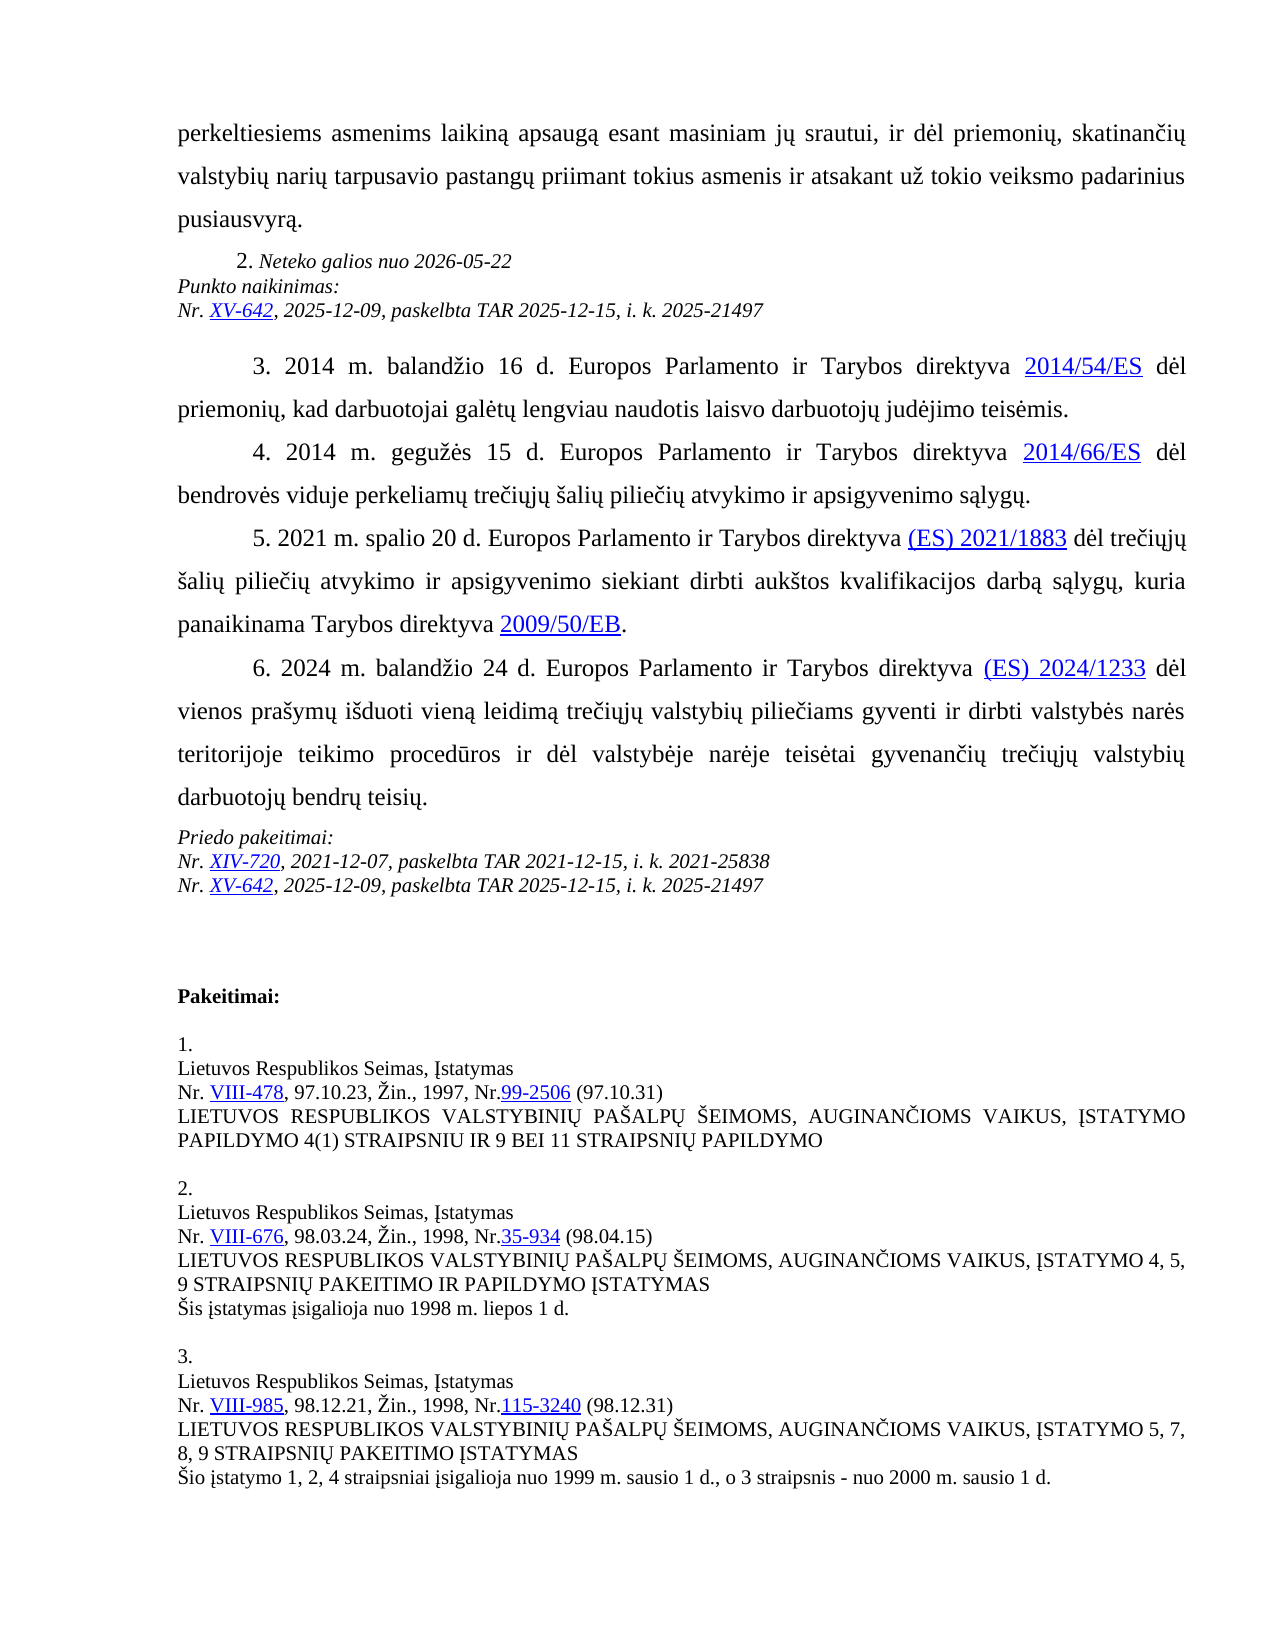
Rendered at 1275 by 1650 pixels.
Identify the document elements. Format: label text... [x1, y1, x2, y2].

text 2. [177, 1176, 1186, 1200]
text 2. Neteko galios nuo 2026-05-22 [177, 247, 1186, 274]
text Nr. XV-642, 2025-12-09, paskelbta TAR 2025-12-15, i. k. 2025-21497 [177, 298, 1186, 322]
text Nr. XV-642, 2025-12-09, paskelbta TAR 2025-12-15, i. k. 2025-21497 [177, 873, 1186, 897]
text 3. [177, 1344, 1186, 1368]
text LIETUVOS RESPUBLIKOS VALSTYBINIŲ PAŠALPŲ ŠEIMOMS, AUGINANČIOMS VAIKUS, ĮSTATYMO 5, 7, 8, 9 STRAIPSNIŲ PAKEITIMO ĮSTATYMAS [177, 1417, 1186, 1465]
text Šio įstatymo 1, 2, 4 straipsniai įsigalioja nuo 1999 m. sausio 1 d., o 3 straipsnis - nuo 2000 m. sausio 1 d. [177, 1465, 1186, 1489]
text 3. 2014 m. balandžio 16 d. Europos Parlamento ir Tarybos direktyva 2014/54/ES dėl priemonių, kad darbuotojai galėtų lengviau naudotis laisvo darbuotojų judėjimo teisėmis. [177, 351, 1186, 423]
text Nr. VIII-676, 98.03.24, Žin., 1998, Nr.35-934 (98.04.15) [177, 1224, 1186, 1248]
text Pakeitimai: [177, 983, 1186, 1008]
text 4. 2014 m. gegužės 15 d. Europos Parlamento ir Tarybos direktyva 2014/66/ES dėl bendrovės viduje perkeliamų trečiųjų šalių piliečių atvykimo ir apsigyvenimo sąlygų. [177, 437, 1186, 509]
text Nr. VIII-985, 98.12.21, Žin., 1998, Nr.115-3240 (98.12.31) [177, 1393, 1186, 1417]
text LIETUVOS RESPUBLIKOS VALSTYBINIŲ PAŠALPŲ ŠEIMOMS, AUGINANČIOMS VAIKUS, ĮSTATYMO PAPILDYMO 4(1) STRAIPSNIU IR 9 BEI 11 STRAIPSNIŲ PAPILDYMO [177, 1104, 1186, 1152]
text Lietuvos Respublikos Seimas, Įstatymas [177, 1200, 1186, 1224]
text Lietuvos Respublikos Seimas, Įstatymas [177, 1368, 1186, 1393]
text 1. [177, 1032, 1186, 1056]
text Nr. XIV-720, 2021-12-07, paskelbta TAR 2021-12-15, i. k. 2021-25838 [177, 849, 1186, 873]
text Lietuvos Respublikos Seimas, Įstatymas [177, 1056, 1186, 1080]
text Šis įstatymas įsigalioja nuo 1998 m. liepos 1 d. [177, 1296, 1186, 1320]
text LIETUVOS RESPUBLIKOS VALSTYBINIŲ PAŠALPŲ ŠEIMOMS, AUGINANČIOMS VAIKUS, ĮSTATYMO 4, 5, 9 STRAIPSNIŲ PAKEITIMO IR PAPILDYMO ĮSTATYMAS [177, 1248, 1186, 1296]
text perkeltiesiems asmenims laikiną apsaugą esant masiniam jų srautui, ir dėl priemonių, skatinančių valstybių narių tarpusavio pastangų priimant tokius asmenis ir atsakant už tokio veiksmo padarinius pusiausvyrą. [177, 118, 1186, 233]
text Nr. VIII-478, 97.10.23, Žin., 1997, Nr.99-2506 (97.10.31) [177, 1080, 1186, 1104]
text 6. 2024 m. balandžio 24 d. Europos Parlamento ir Tarybos direktyva (ES) 2024/1233 dėl vienos prašymų išduoti vieną leidimą trečiųjų valstybių piliečiams gyventi ir dirbti valstybės narės teritorijoje teikimo procedūros ir dėl valstybėje narėje teisėtai gyvenančių trečiųjų valstybių darbuotojų bendrų teisių. [177, 653, 1186, 811]
text Punkto naikinimas: [177, 274, 1186, 298]
text Priedo pakeitimai: [177, 825, 1186, 849]
text 5. 2021 m. spalio 20 d. Europos Parlamento ir Tarybos direktyva (ES) 2021/1883 dėl trečiųjų šalių piliečių atvykimo ir apsigyvenimo siekiant dirbti aukštos kvalifikacijos darbą sąlygų, kuria panaikinama Tarybos direktyva 2009/50/EB. [177, 523, 1186, 638]
